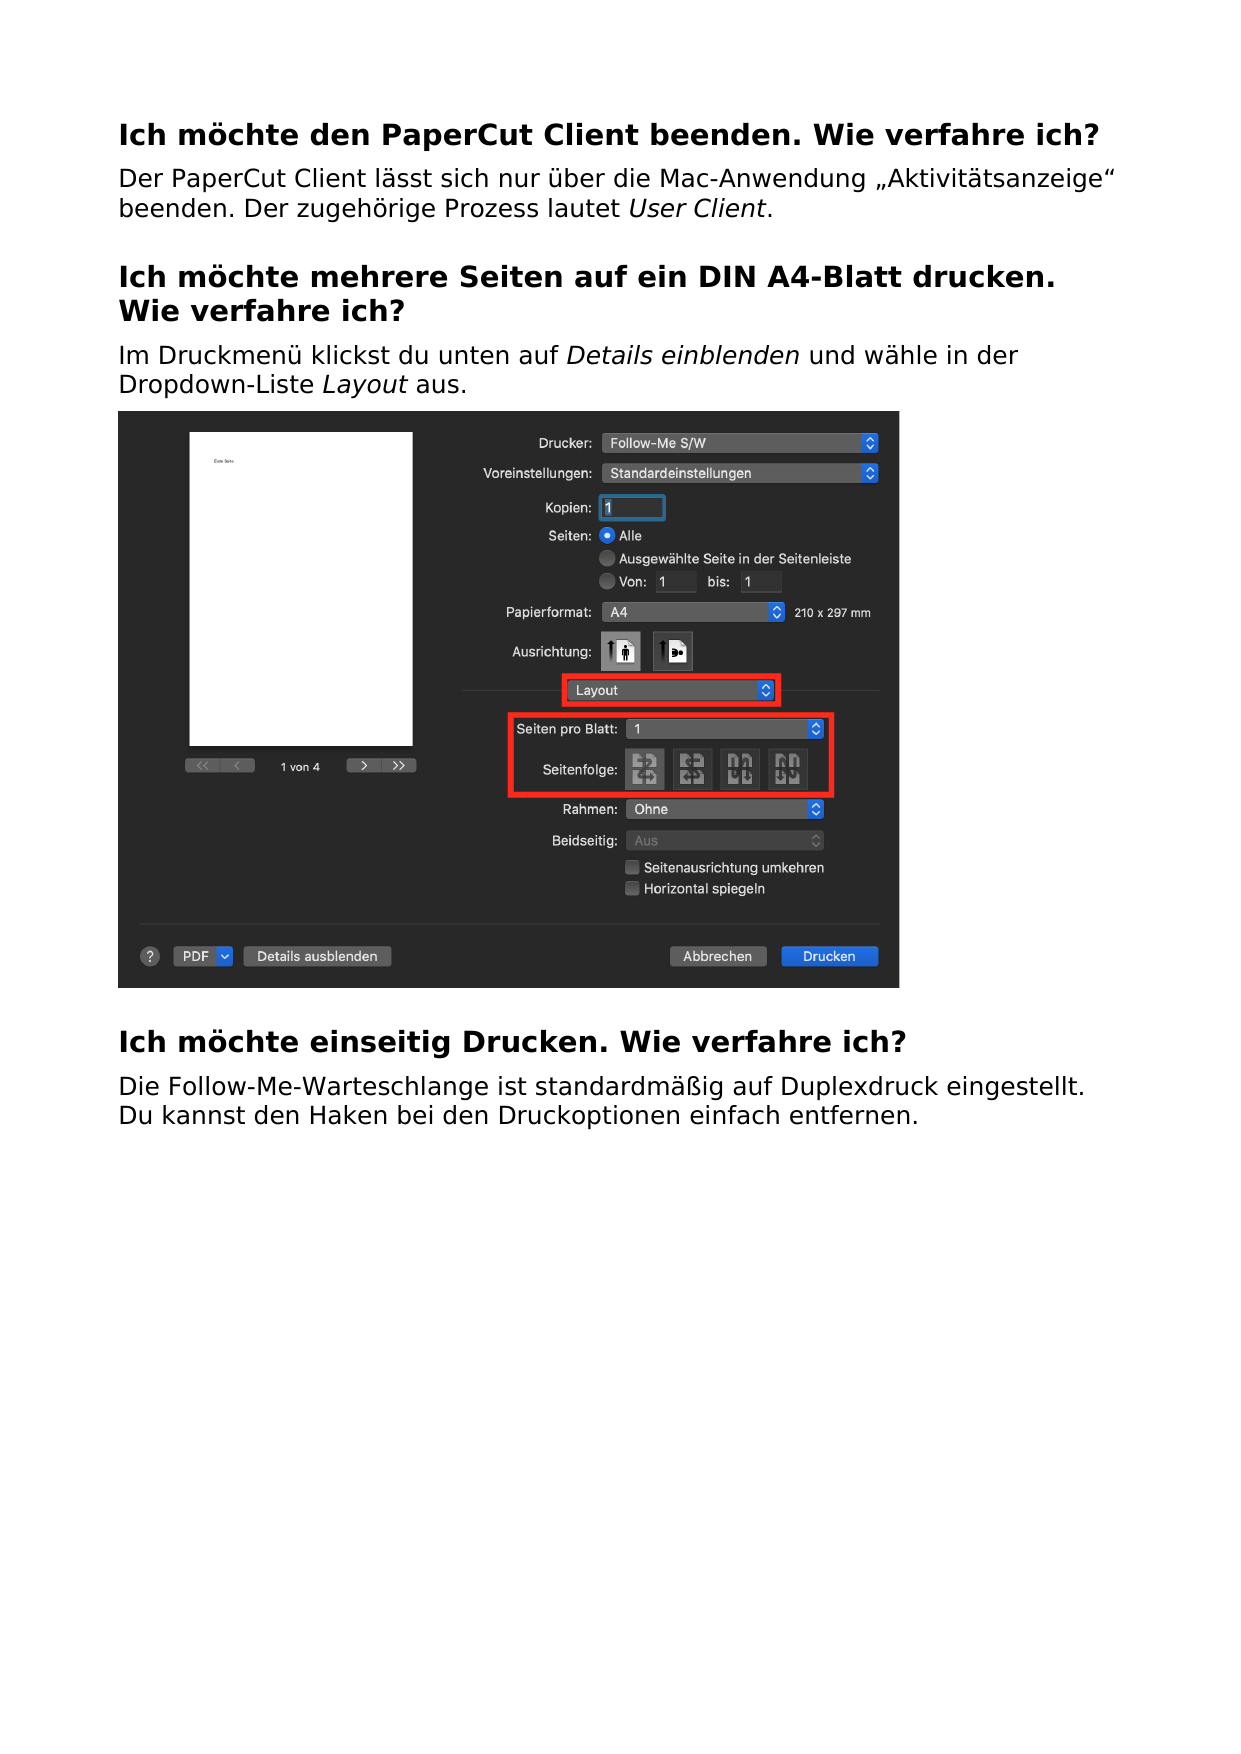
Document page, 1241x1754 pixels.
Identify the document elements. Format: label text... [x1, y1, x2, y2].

text Die Follow-Me-Warteschlange ist standardmäßig auf Duplexdruck eingestellt. Du kannst den Haken bei den Druckoptionen einfach entfernen. [118, 1072, 1122, 1130]
text Im Druckmenü klickst du unten auf Details einblenden und wähle in der Dropdown-Liste Layout aus. [118, 341, 1122, 399]
text Der PaperCut Client lässt sich nur über die Mac-Anwendung „Aktivitätsanzeige“ beenden. Der zugehörige Prozess lautet User Client. [118, 164, 1122, 223]
subtitle Ich möchte mehrere Seiten auf ein DIN A4-Blatt drucken. Wie verfahre ich? [118, 260, 1122, 328]
picture [118, 411, 900, 988]
subtitle Ich möchte den PaperCut Client beenden. Wie verfahre ich? [118, 118, 1122, 152]
subtitle Ich möchte einseitig Drucken. Wie verfahre ich? [118, 1025, 1122, 1059]
